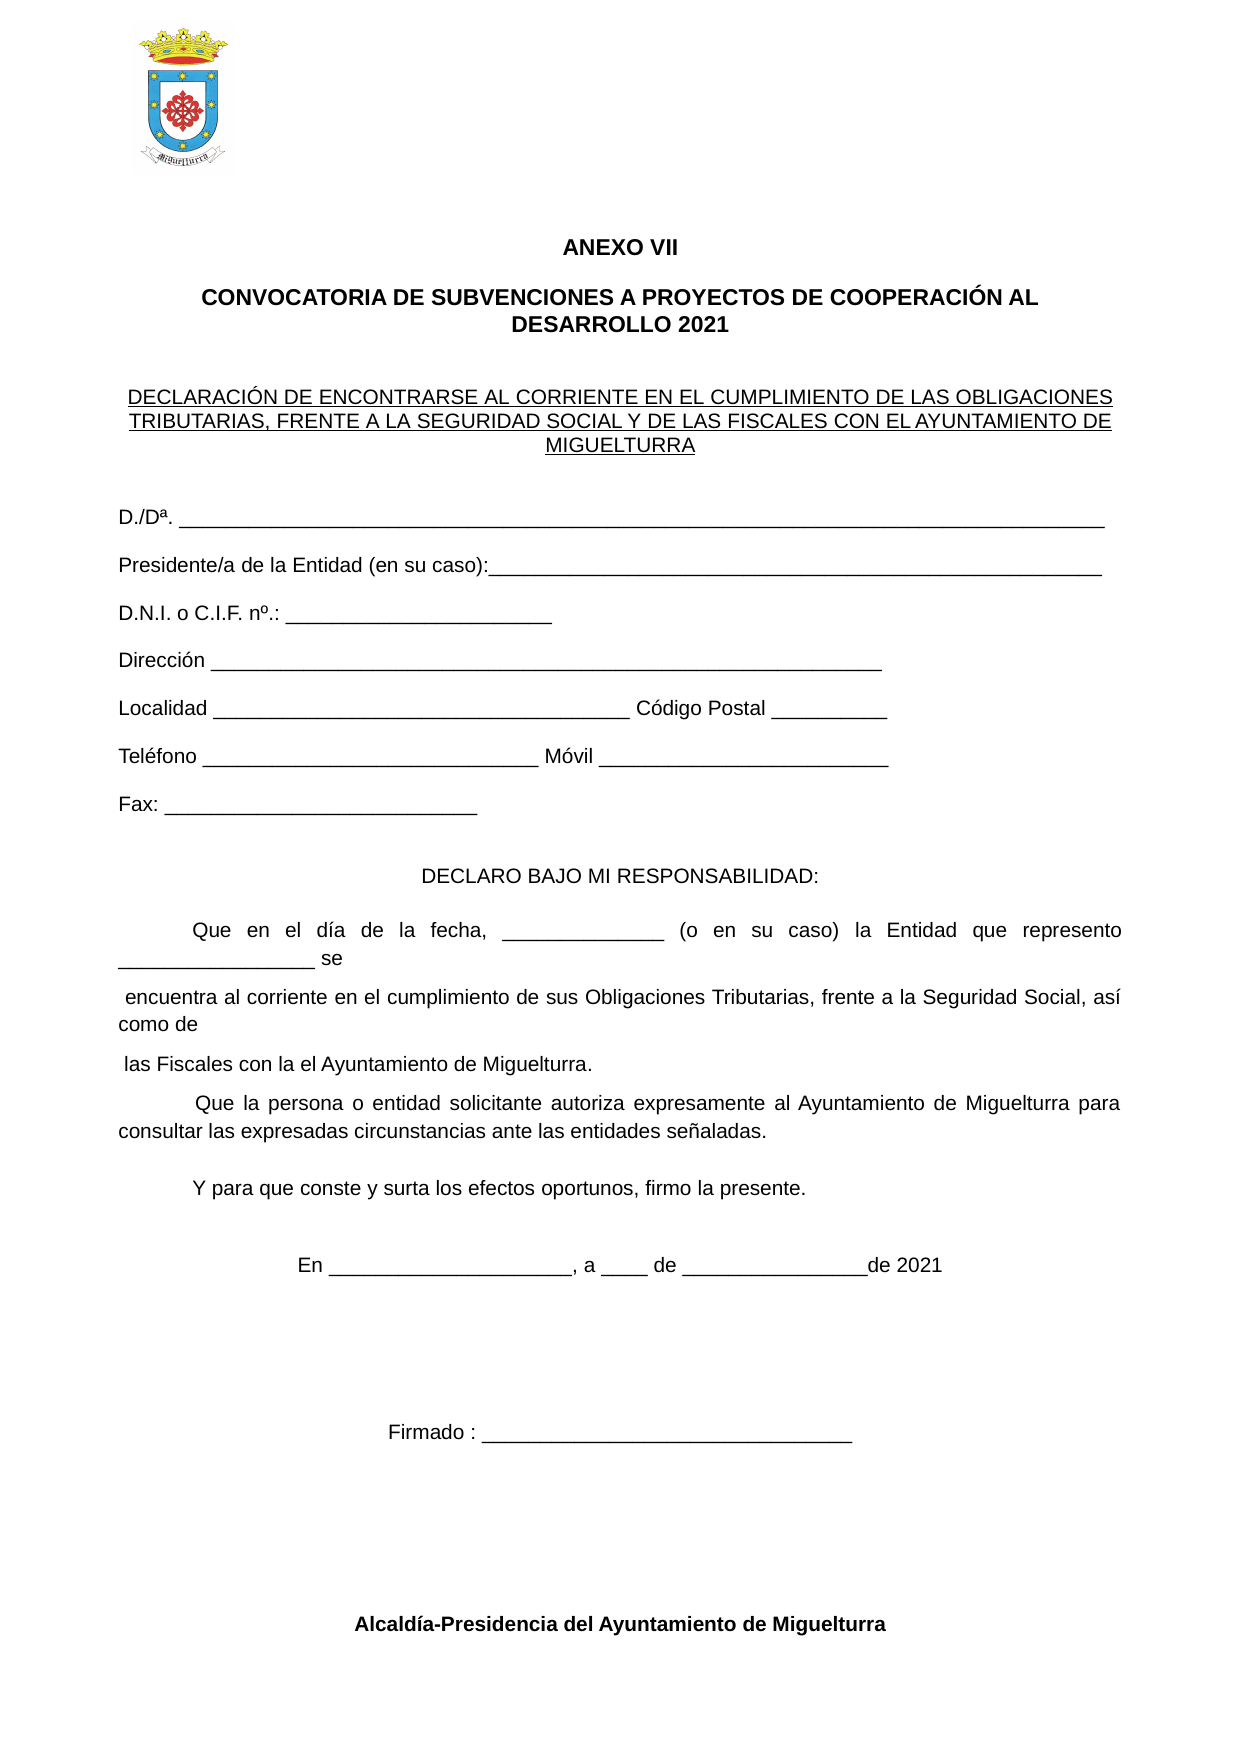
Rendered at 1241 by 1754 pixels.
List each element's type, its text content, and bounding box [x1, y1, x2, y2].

text Dirección __________________________________________________________ [118, 648, 1122, 672]
text En _____________________, a ____ de ________________de 2021 [118, 1252, 1122, 1276]
text D./Dª. ________________________________________________________________________________ [118, 504, 1122, 528]
text CONVOCATORIA DE SUBVENCIONES A PROYECTOS DE COOPERACIÓN AL DESARROLLO 2021 [118, 284, 1122, 337]
text encuentra al corriente en el cumplimiento de sus Obligaciones Tributarias, frente a la Seguridad Social, así como de [118, 985, 1122, 1036]
text DECLARO BAJO MI RESPONSABILIDAD: [118, 864, 1122, 888]
text ANEXO VII [118, 234, 1122, 260]
picture [130, 21, 237, 175]
text Firmado : ________________________________ [118, 1420, 1122, 1444]
text D.N.I. o C.I.F. nº.: _______________________ [118, 600, 1122, 624]
text Teléfono _____________________________ Móvil _________________________ [118, 744, 1122, 768]
text las Fiscales con la el Ayuntamiento de Miguelturra. [118, 1052, 1122, 1076]
text Fax: ___________________________ [118, 792, 1122, 816]
text Localidad ____________________________________ Código Postal __________ [118, 696, 1122, 720]
text Que la persona o entidad solicitante autoriza expresamente al Ayuntamiento de Miguelturra para consultar las expresadas circunstancias ante las entidades señaladas. [118, 1091, 1122, 1142]
text Presidente/a de la Entidad (en su caso):_____________________________________________________ [118, 552, 1122, 576]
text DECLARACIÓN DE ENCONTRARSE AL CORRIENTE EN EL CUMPLIMIENTO DE LAS OBLIGACIONES TRIBUTARIAS, FRENTE A LA SEGURIDAD SOCIAL Y DE LAS FISCALES CON EL AYUNTAMIENTO DE MIGUELTURRA [118, 385, 1122, 457]
text Que en el día de la fecha, ______________ (o en su caso) la Entidad que represento _________________ se [118, 918, 1122, 969]
text Alcaldía-Presidencia del Ayuntamiento de Miguelturra [118, 1612, 1122, 1636]
text Y para que conste y surta los efectos oportunos, firmo la presente. [118, 1176, 1122, 1200]
